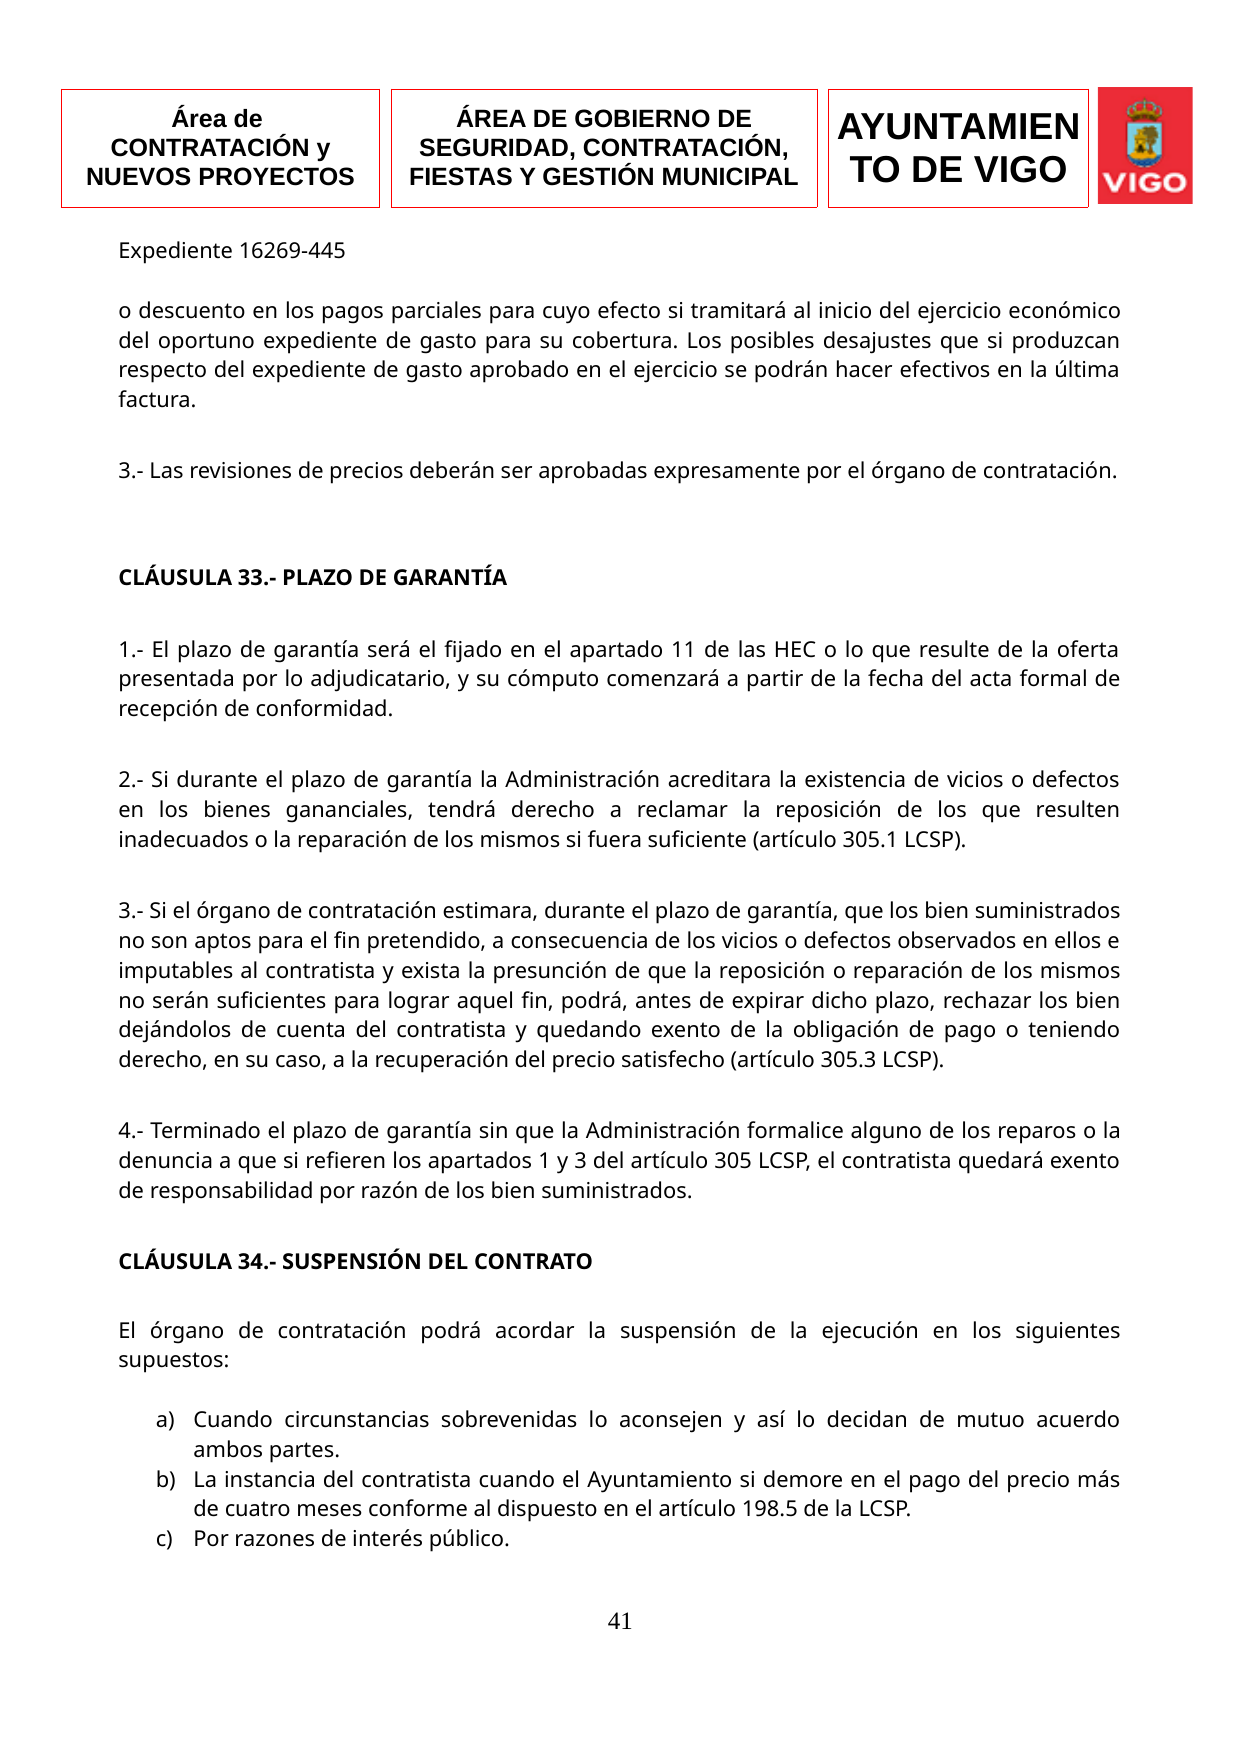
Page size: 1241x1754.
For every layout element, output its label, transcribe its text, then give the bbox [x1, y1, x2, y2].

list Cuando circunstancias sobrevenidas lo aconsejen y así lo decidan de mutuo acuerdo ambos partes. [156, 1404, 1122, 1463]
list La instancia del contratista cuando el Ayuntamiento si demore en el pago del precio más de cuatro meses conforme al dispuesto en el artículo 198.5 de la LCSP. [156, 1463, 1122, 1523]
text o descuento en los pagos parciales para cuyo efecto si tramitará al inicio del ejercicio económico del oportuno expediente de gasto para su cobertura. Los posibles desajustes que si produzcan respecto del expediente de gasto aprobado en el ejercicio se podrán hacer efectivos en la última factura. [118, 295, 1122, 414]
text 4.- Terminado el plazo de garantía sin que la Administración formalice alguno de los reparos o la denuncia a que si refieren los apartados 1 y 3 del artículo 305 LCSP, el contratista quedará exento de responsabilidad por razón de los bien suministrados. [118, 1115, 1122, 1205]
text 3.- Si el órgano de contratación estimara, durante el plazo de garantía, que los bien suministrados no son aptos para el fin pretendido, a consecuencia de los vicios o defectos observados en ellos e imputables al contratista y exista la presunción de que la reposición o reparación de los mismos no serán suficientes para lograr aquel fin, podrá, antes de expirar dicho plazo, rechazar los bien dejándolos de cuenta del contratista y quedando exento de la obligación de pago o teniendo derecho, en su caso, a la recuperación del precio satisfecho (artículo 305.3 LCSP). [118, 895, 1122, 1074]
list Por razones de interés público. [156, 1523, 1122, 1553]
text 1.- El plazo de garantía será el fijado en el apartado 11 de las HEC o lo que resulte de la oferta presentada por lo adjudicatario, y su cómputo comenzará a partir de la fecha del acta formal de recepción de conformidad. [118, 633, 1122, 723]
text 3.- Las revisiones de precios deberán ser aprobadas expresamente por el órgano de contratación. [118, 455, 1122, 485]
text 2.- Si durante el plazo de garantía la Administración acreditara la existencia de vicios o defectos en los bienes gananciales, tendrá derecho a reclamar la reposición de los que resulten inadecuados o la reparación de los mismos si fuera suficiente (artículo 305.1 LCSP). [118, 764, 1122, 854]
text El órgano de contratación podrá acordar la suspensión de la ejecución en los siguientes supuestos: [118, 1314, 1122, 1374]
text CLÁUSULA 34.- SUSPENSIÓN DEL CONTRATO [118, 1246, 1122, 1276]
text CLÁUSULA 33.- PLAZO DE GARANTÍA [118, 562, 1122, 592]
picture [1097, 87, 1193, 204]
